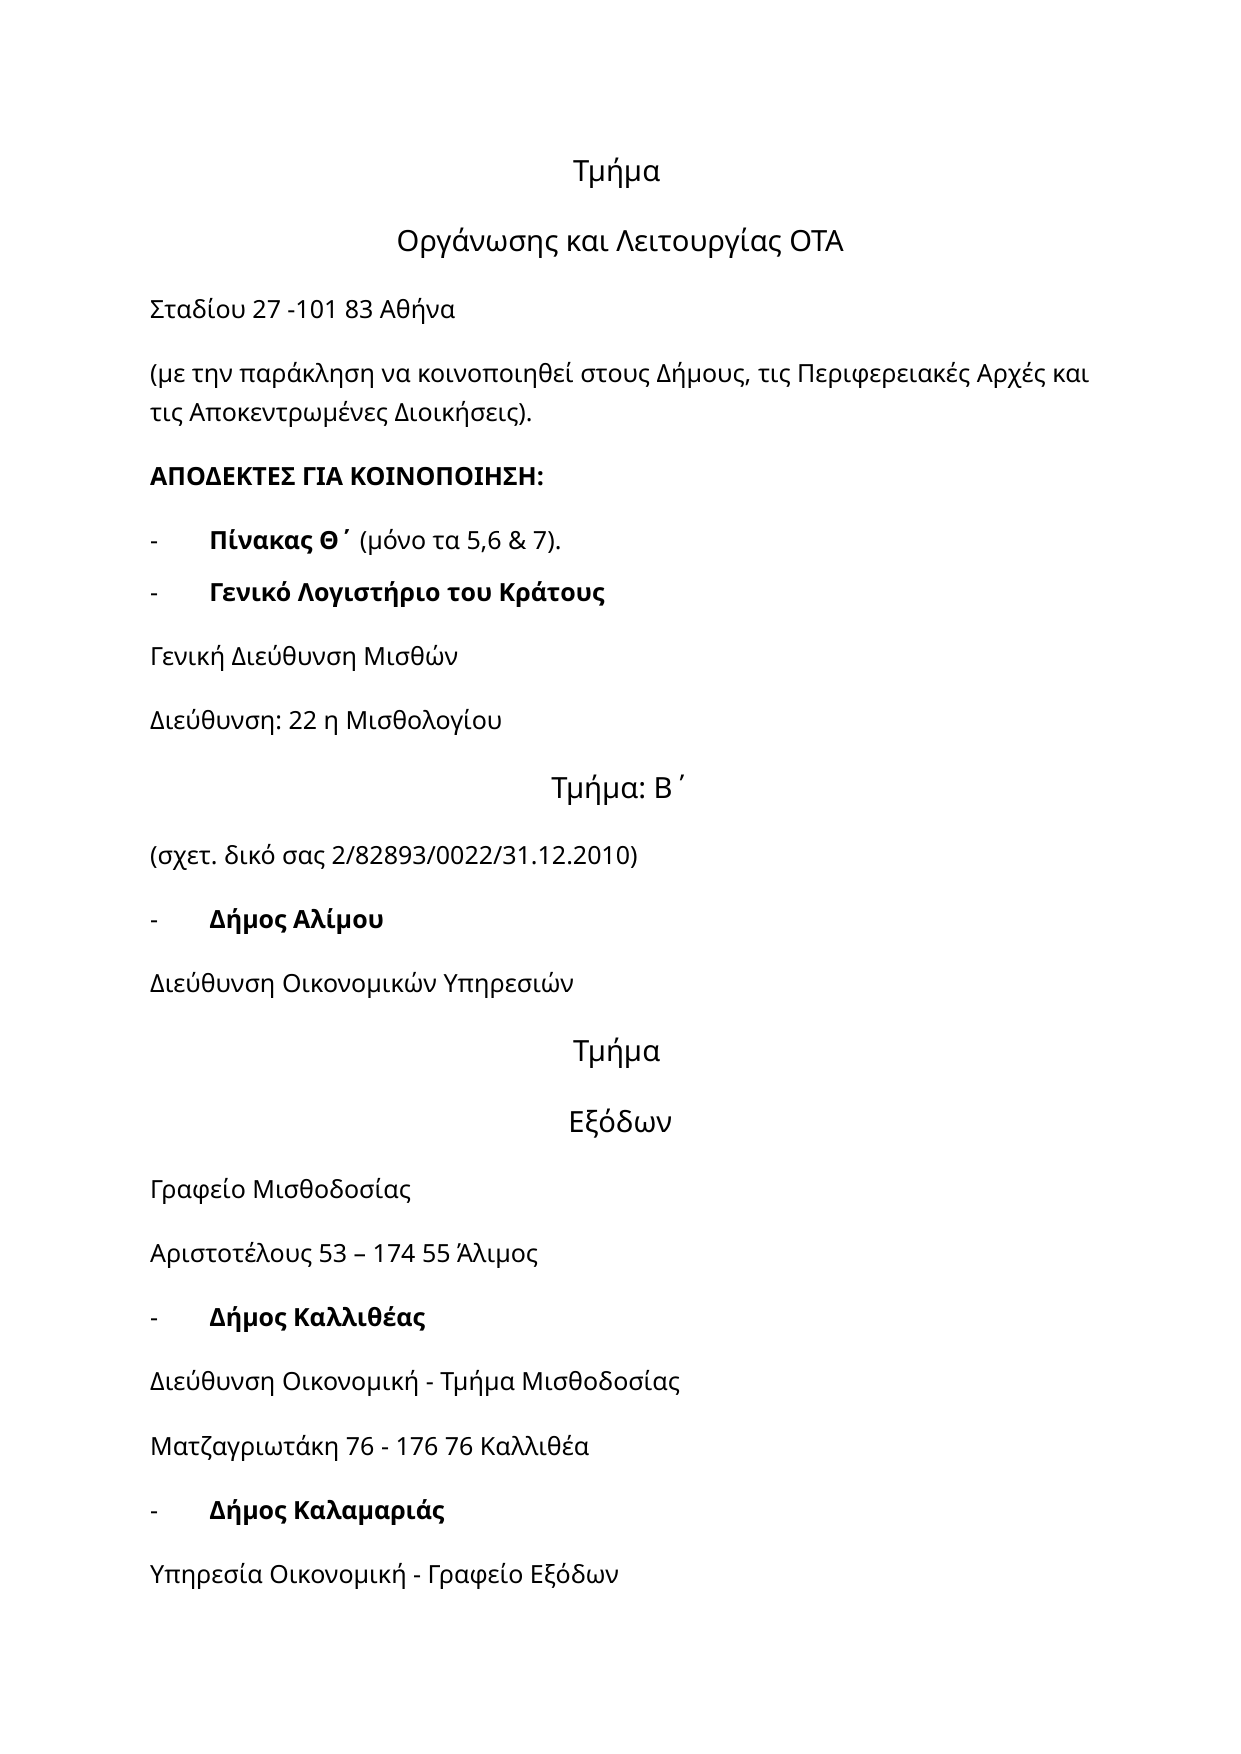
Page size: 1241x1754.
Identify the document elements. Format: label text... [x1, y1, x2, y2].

text Διεύθυνση: 22 η Μισθολογίου [150, 703, 1090, 737]
list - Δήμος Καλλιθέας [150, 1300, 1090, 1334]
text Διεύθυνση Οικονομική - Τμήμα Μισθοδοσίας [150, 1364, 1090, 1398]
subtitle Τμήμα [150, 150, 1090, 190]
list - Γενικό Λογιστήριο του Κράτους [150, 574, 1090, 609]
list - Πίνακας Θ΄ (μόνο τα 5,6 & 7). [150, 523, 1090, 557]
text Διεύθυνση Οικονομικών Υπηρεσιών [150, 966, 1090, 1000]
text Σταδίου 27 -101 83 Αθήνα [150, 291, 1090, 325]
subtitle Οργάνωσης και Λειτουργίας ΟΤΑ [150, 221, 1090, 260]
text ΑΠΟΔΕΚΤΕΣ ΓΙΑ ΚΟΙΝΟΠΟΙΗΣΗ: [150, 459, 1090, 493]
text (με την παράκληση να κοινοποιηθεί στους Δήμους, τις Περιφερειακές Αρχές και τις Αποκεντρωμένες Διοικήσεις). [150, 355, 1090, 429]
text Υπηρεσία Οικονομική - Γραφείο Εξόδων [150, 1556, 1090, 1591]
subtitle Εξόδων [150, 1101, 1090, 1141]
list - Δήμος Αλίμου [150, 902, 1090, 936]
text Ματζαγριωτάκη 76 - 176 76 Καλλιθέα [150, 1428, 1090, 1462]
text Γενική Διεύθυνση Μισθών [150, 639, 1090, 673]
subtitle Τμήμα [150, 1030, 1090, 1070]
text Γραφείο Μισθοδοσίας [150, 1171, 1090, 1206]
subtitle Τμήμα: Β΄ [150, 767, 1090, 807]
text (σχετ. δικό σας 2/82893/0022/31.12.2010) [150, 838, 1090, 872]
text Αριστοτέλους 53 – 174 55 Άλιμος [150, 1236, 1090, 1270]
list - Δήμος Καλαμαριάς [150, 1492, 1090, 1526]
